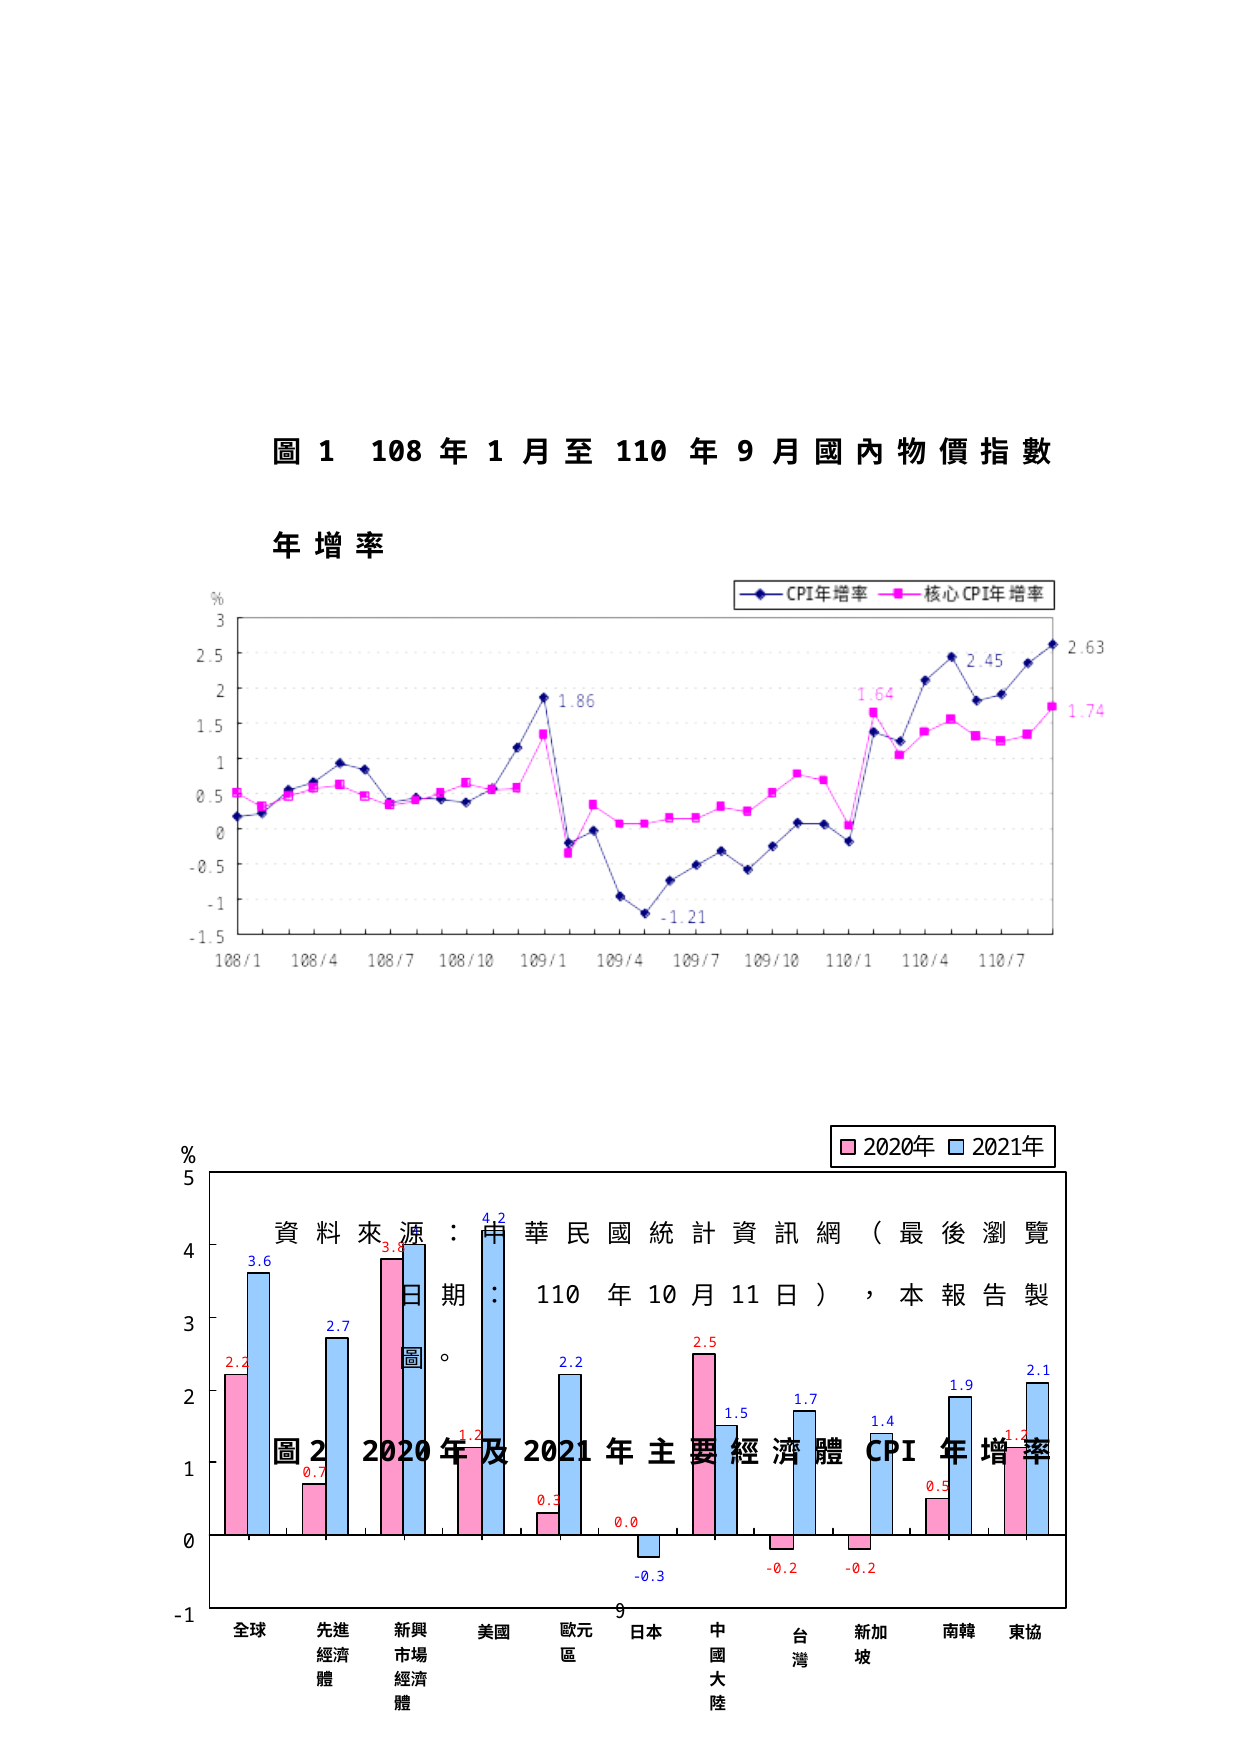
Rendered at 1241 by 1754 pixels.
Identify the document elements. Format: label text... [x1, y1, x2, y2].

text 圖1 108年1月至110年9月國內物價指數年增率 [227, 377, 1058, 564]
